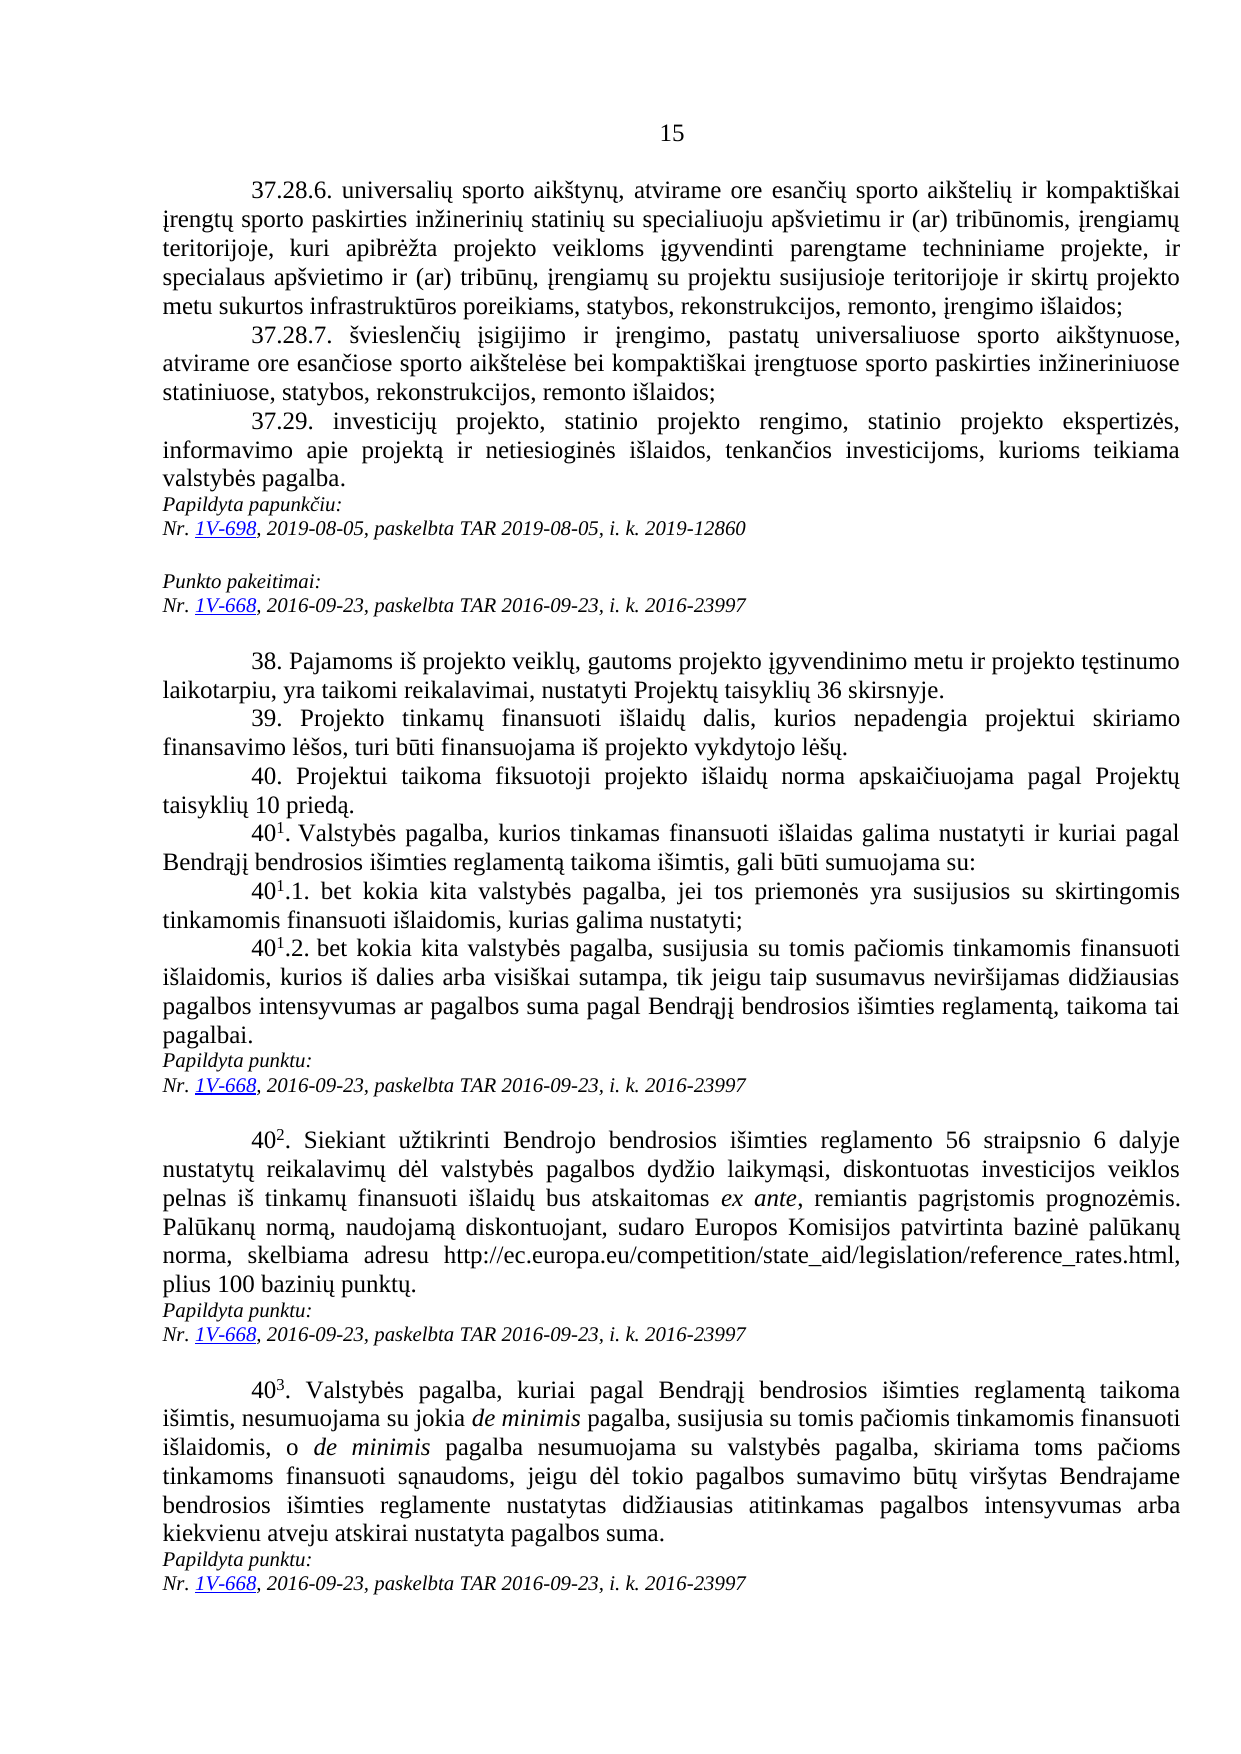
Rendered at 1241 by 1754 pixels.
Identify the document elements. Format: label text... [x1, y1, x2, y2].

text 401.2. bet kokia kita valstybės pagalba, susijusia su tomis pačiomis tinkamomis finansuoti išlaidomis, kurios iš dalies arba visiškai sutampa, tik jeigu taip susumavus neviršijamas didžiausias pagalbos intensyvumas ar pagalbos suma pagal Bendrąjį bendrosios išimties reglamentą, taikoma tai pagalbai. [162, 933, 1181, 1048]
text Nr. 1V-668, 2016-09-23, paskelbta TAR 2016-09-23, i. k. 2016-23997 [162, 1322, 1181, 1346]
text Nr. 1V-668, 2016-09-23, paskelbta TAR 2016-09-23, i. k. 2016-23997 [162, 593, 1181, 617]
text Papildyta punktu: [162, 1048, 1181, 1072]
text 37.29. investicijų projekto, statinio projekto rengimo, statinio projekto ekspertizės, informavimo apie projektą ir netiesioginės išlaidos, tenkančios investicijoms, kurioms teikiama valstybės pagalba. [162, 406, 1181, 492]
text Nr. 1V-668, 2016-09-23, paskelbta TAR 2016-09-23, i. k. 2016-23997 [162, 1571, 1181, 1595]
text Papildyta papunkčiu: [162, 492, 1181, 516]
text Papildyta punktu: [162, 1298, 1181, 1322]
text Nr. 1V-668, 2016-09-23, paskelbta TAR 2016-09-23, i. k. 2016-23997 [162, 1072, 1181, 1097]
text 402. Siekiant užtikrinti Bendrojo bendrosios išimties reglamento 56 straipsnio 6 dalyje nustatytų reikalavimų dėl valstybės pagalbos dydžio laikymąsi, diskontuotas investicijos veiklos pelnas iš tinkamų finansuoti išlaidų bus atskaitomas ex ante, remiantis pagrįstomis prognozėmis. Palūkanų normą, naudojamą diskontuojant, sudaro Europos Komisijos patvirtinta bazinė palūkanų norma, skelbiama adresu http://ec.europa.eu/competition/state_aid/legislation/reference_rates.html, plius 100 bazinių punktų. [162, 1125, 1181, 1298]
text Nr. 1V-698, 2019-08-05, paskelbta TAR 2019-08-05, i. k. 2019-12860 [162, 516, 1181, 540]
text 401.1. bet kokia kita valstybės pagalba, jei tos priemonės yra susijusios su skirtingomis tinkamomis finansuoti išlaidomis, kurias galima nustatyti; [162, 876, 1181, 933]
text 39. Projekto tinkamų finansuoti išlaidų dalis, kurios nepadengia projektui skiriamo finansavimo lėšos, turi būti finansuojama iš projekto vykdytojo lėšų. [162, 703, 1181, 761]
text 37.28.7. švieslenčių įsigijimo ir įrengimo, pastatų universaliuose sporto aikštynuose, atvirame ore esančiose sporto aikštelėse bei kompaktiškai įrengtuose sporto paskirties inžineriniuose statiniuose, statybos, rekonstrukcijos, remonto išlaidos; [162, 320, 1181, 406]
text 403. Valstybės pagalba, kuriai pagal Bendrąjį bendrosios išimties reglamentą taikoma išimtis, nesumuojama su jokia de minimis pagalba, susijusia su tomis pačiomis tinkamomis finansuoti išlaidomis, o de minimis pagalba nesumuojama su valstybės pagalba, skiriama toms pačioms tinkamoms finansuoti sąnaudoms, jeigu dėl tokio pagalbos sumavimo būtų viršytas Bendrajame bendrosios išimties reglamente nustatytas didžiausias atitinkamas pagalbos intensyvumas arba kiekvienu atveju atskirai nustatyta pagalbos suma. [162, 1375, 1181, 1547]
text Papildyta punktu: [162, 1547, 1181, 1571]
text Punkto pakeitimai: [162, 569, 1181, 593]
text 37.28.6. universalių sporto aikštynų, atvirame ore esančių sporto aikštelių ir kompaktiškai įrengtų sporto paskirties inžinerinių statinių su specialiuoju apšvietimu ir (ar) tribūnomis, įrengiamų teritorijoje, kuri apibrėžta projekto veikloms įgyvendinti parengtame techniniame projekte, ir specialaus apšvietimo ir (ar) tribūnų, įrengiamų su projektu susijusioje teritorijoje ir skirtų projekto metu sukurtos infrastruktūros poreikiams, statybos, rekonstrukcijos, remonto, įrengimo išlaidos; [162, 176, 1181, 320]
text 401. Valstybės pagalba, kurios tinkamas finansuoti išlaidas galima nustatyti ir kuriai pagal Bendrąjį bendrosios išimties reglamentą taikoma išimtis, gali būti sumuojama su: [162, 818, 1181, 876]
text 40. Projektui taikoma fiksuotoji projekto išlaidų norma apskaičiuojama pagal Projektų taisyklių 10 priedą. [162, 761, 1181, 818]
text 38. Pajamoms iš projekto veiklų, gautoms projekto įgyvendinimo metu ir projekto tęstinumo laikotarpiu, yra taikomi reikalavimai, nustatyti Projektų taisyklių 36 skirsnyje. [162, 646, 1181, 703]
